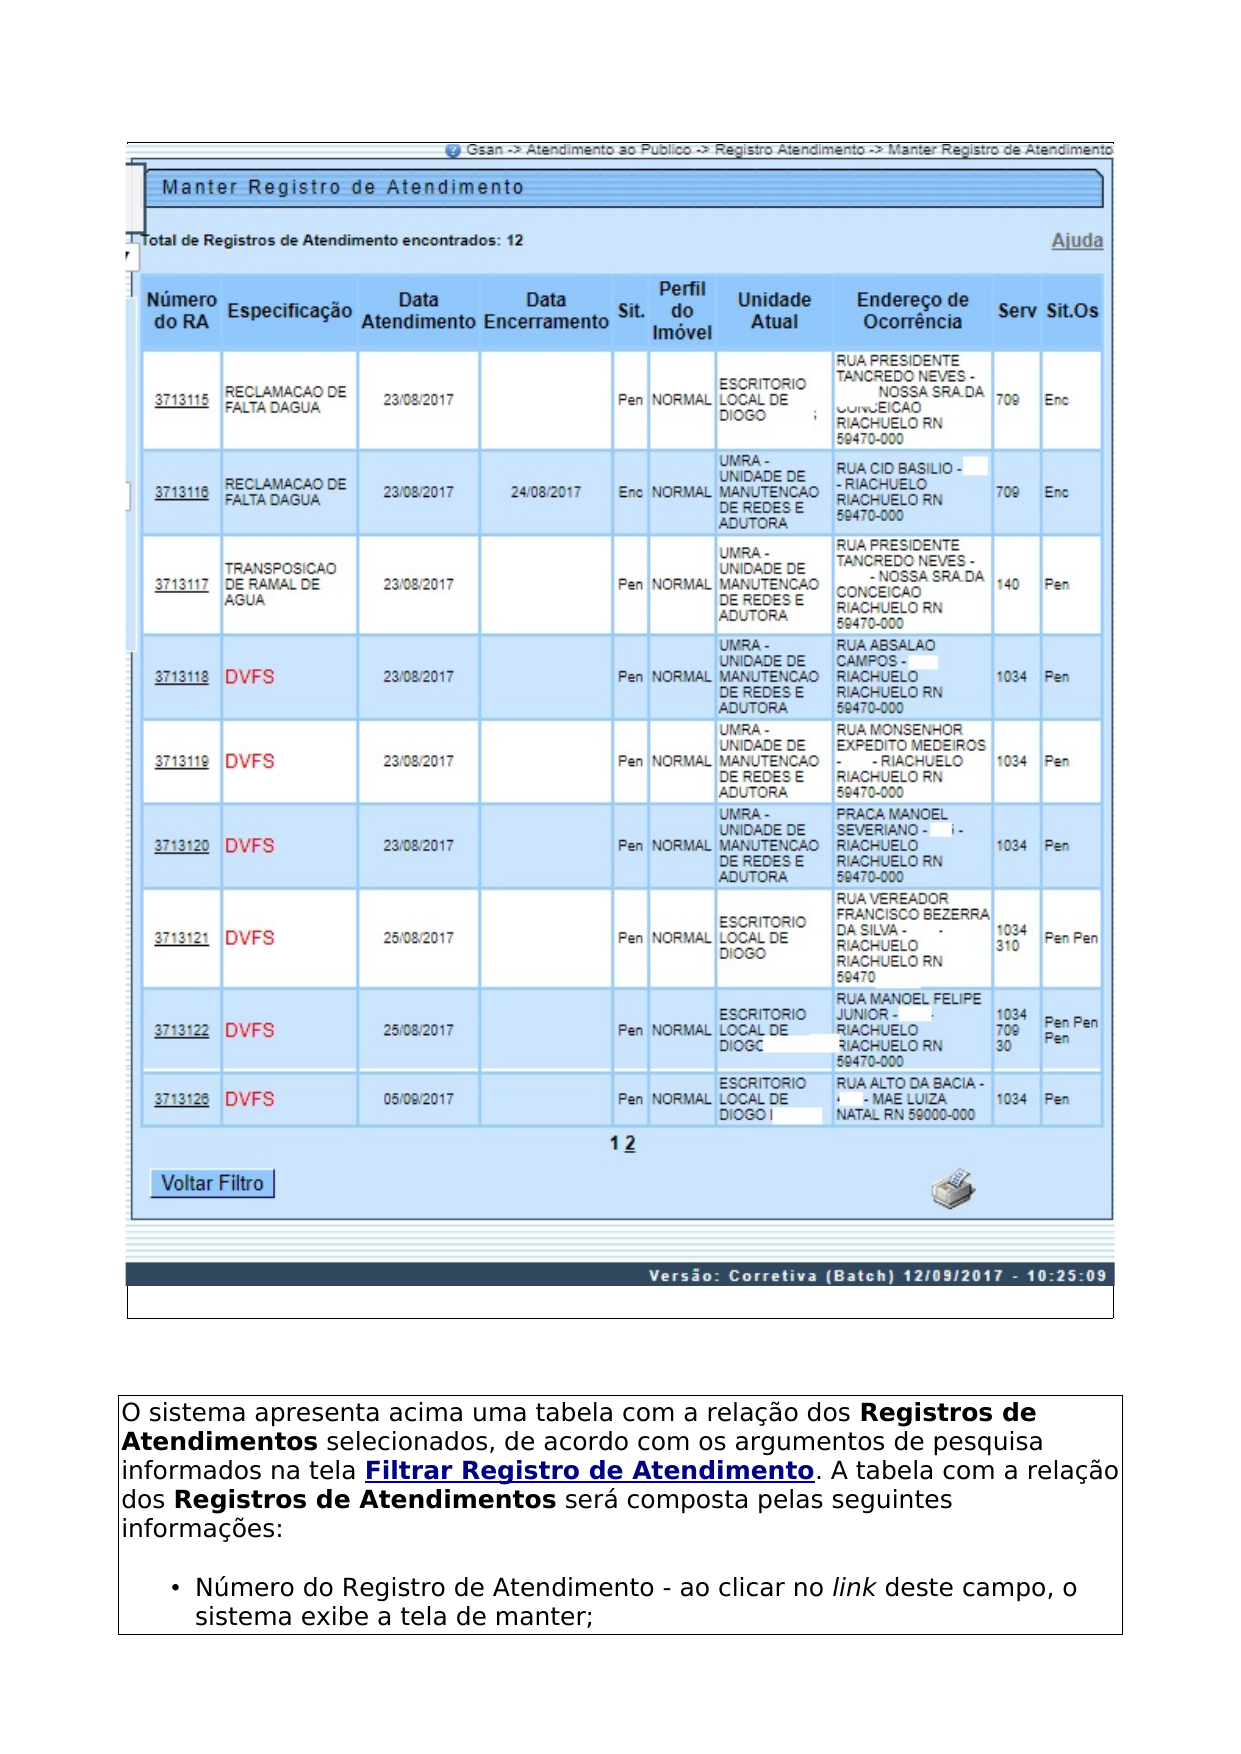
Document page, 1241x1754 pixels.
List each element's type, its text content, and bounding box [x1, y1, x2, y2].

table_header O sistema apresenta acima uma tabela com a relação dos Registros de Atendimentos selecionados, de acordo com os argumentos de pesquisa informados na tela Filtrar Registro de Atendimento. A tabela com a relação dos Registros de Atendimentos será composta pelas seguintes informações: Número do Registro de Atendimento - ao clicar no link deste campo, o sistema exibe a tela de manter; Especificação do Registro de Atendimento; Data de Atendimento do Registro de Atendimento: Conforme parâmetro, o sistema dá ao usuário a opção de informar a quantidade de dias a ser considerada para o período de atendimento do registro. Data de Encerramento do Registro de Atendimento; Situação do Registro de Atendimento; Perfil do Imóvel; Unidade Atual do Registro de Atendimento. Ao clicar no botão , o sistema gera a relação dos Registros de Atendimentos selecionados, classificada pelo número do Registro Atendimento, conforme modelo AQUI. Caso o critério de pesquisa informado tenha sido selecionada mais de 10 (dez) Registros de Atendimentos, o sistema irá montar um mecanismo de paginação no final da página. Clicando sobre o número da página, você poderá navegar para as demais páginas. Antes de trazer as informações da pesquisa do filtro visualizadas, o sistema efetua algumas validações: Caso tenham sido selecionados mais de um Registro Atendimento, o sistema apresentará a tela Manter Registro Atendimento acima, com a relação das Registro Atendimento pesquisados, para que você selecione qual deles deseja manter. Caso tenha sido selecionado apenas um Registro Atendimento; o sistema irá direto para a tela Consultar Registro de Atendimento. É possível acessar essa tela, clicando sobre o link Número do RA, para o caso de mais de um registro de atendimento visualizado. Após o filtro e seleção do Registro Atendimento, o sistema ativará a tela Consultar Registro de Atendimento, que apresentará os dados do Registro de Atendimento e colocará à sua disposição as seguintes opções de manutenção: Atualizar o Registro de Atendimento; Reiterar o Registro de Atendimento; Tramitar o Registro de Atendimento; Encerrar o Registro de Atendimento; Reativar o Registro de Atendimento; Imprimir o Registro de Atendimento; Gerar O.S. para o Registro de Atendimento; Consultar Solicitantes para o Registro de Atendimento; Consultar Trâmites do Registro de Atendimento; Consultar a O.S. do Registro de Atendimento; Imprimir via do cliente do Registro de Atendimento. [119, 1396, 1122, 1634]
picture [125, 144, 1115, 1286]
table_header [128, 1286, 1113, 1317]
